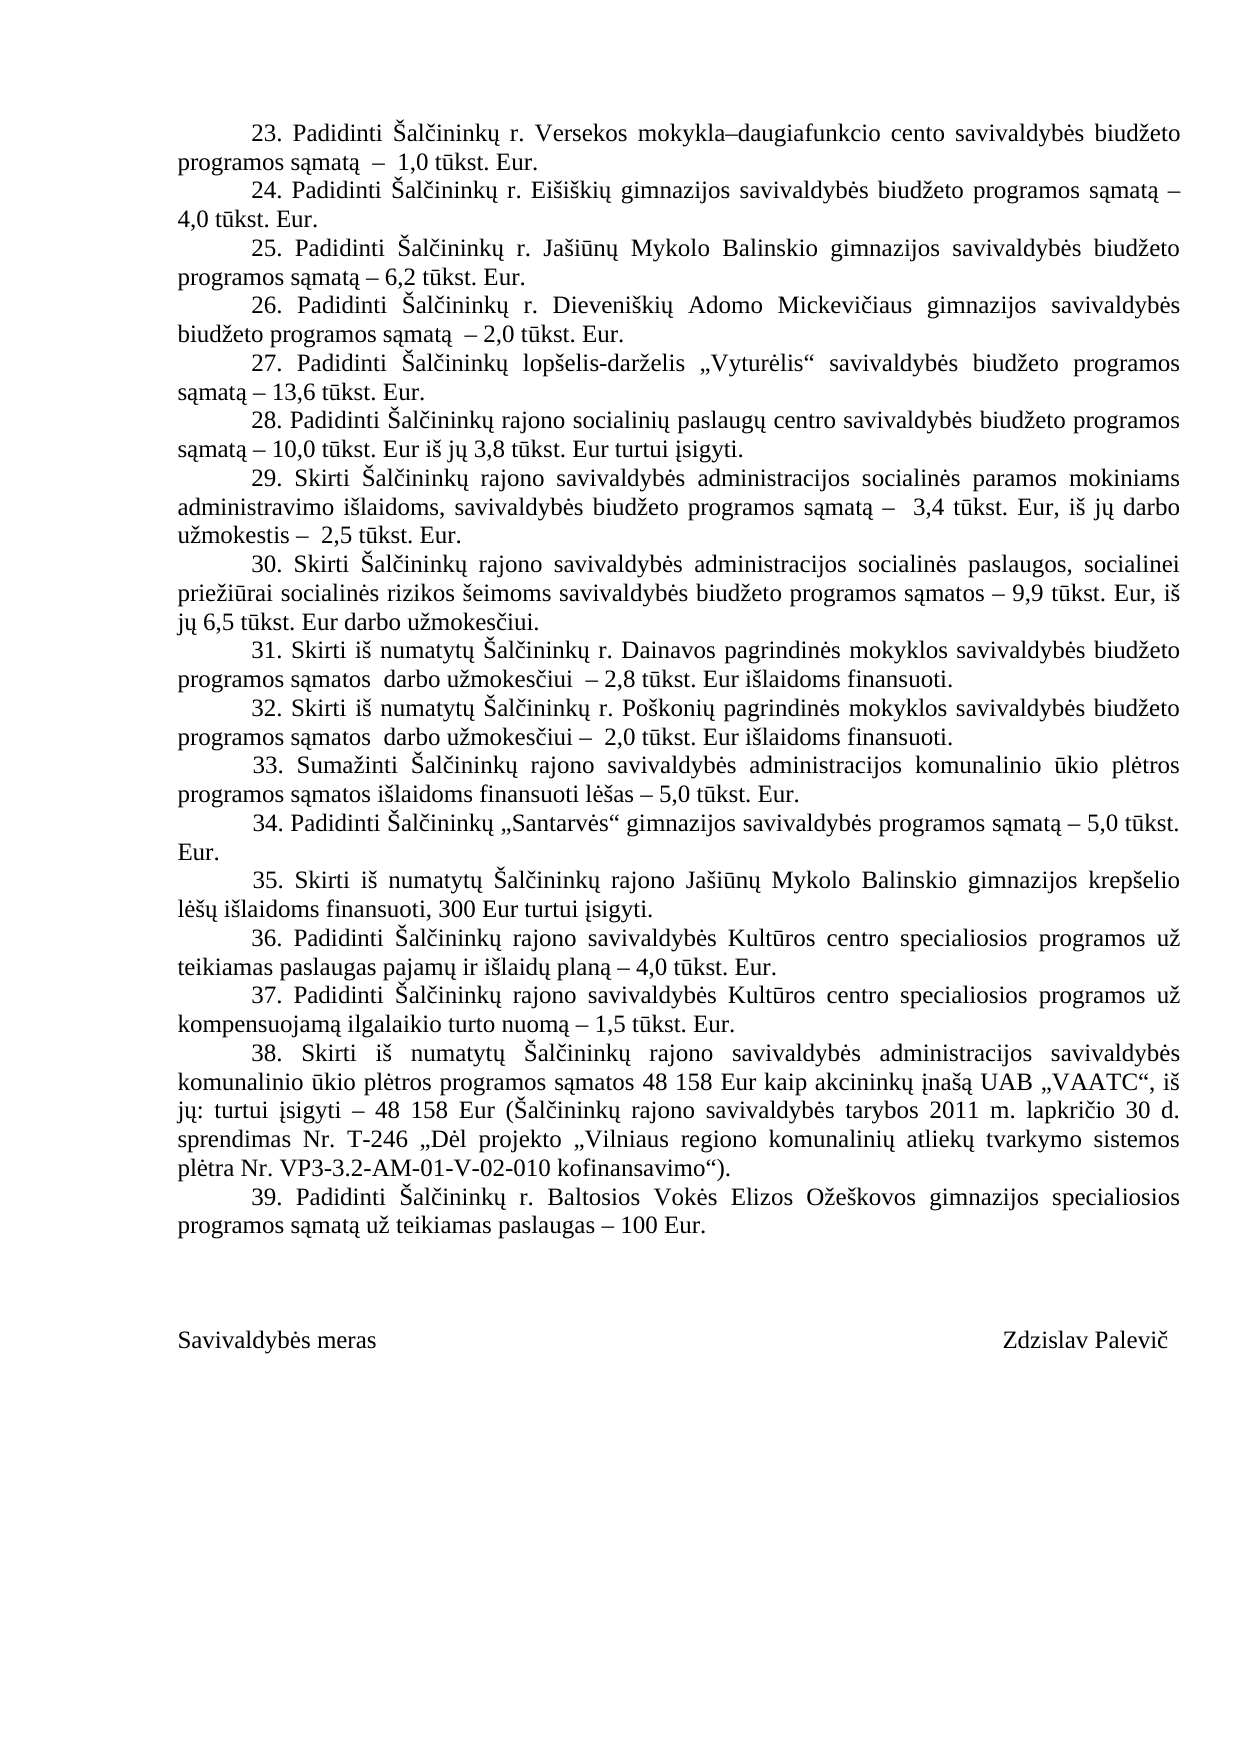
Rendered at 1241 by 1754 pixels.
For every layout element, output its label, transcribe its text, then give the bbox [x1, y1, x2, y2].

text 24. Padidinti Šalčininkų r. Eišiškių gimnazijos savivaldybės biudžeto programos sąmatą – 4,0 tūkst. Eur. [177, 176, 1181, 233]
text 38. Skirti iš numatytų Šalčininkų rajono savivaldybės administracijos savivaldybės komunalinio ūkio plėtros programos sąmatos 48 158 Eur kaip akcininkų įnašą UAB „VAATC“, iš jų: turtui įsigyti – 48 158 Eur (Šalčininkų rajono savivaldybės tarybos 2011 m. lapkričio 30 d. sprendimas Nr. T-246 „Dėl projekto „Vilniaus regiono komunalinių atliekų tvarkymo sistemos plėtra Nr. VP3-3.2-AM-01-V-02-010 kofinansavimo“). [177, 1038, 1181, 1182]
text 28. Padidinti Šalčininkų rajono socialinių paslaugų centro savivaldybės biudžeto programos sąmatą – 10,0 tūkst. Eur iš jų 3,8 tūkst. Eur turtui įsigyti. [177, 406, 1181, 463]
text Savivaldybės meras Zdzislav Palevič [177, 1326, 1181, 1354]
text 32. Skirti iš numatytų Šalčininkų r. Poškonių pagrindinės mokyklos savivaldybės biudžeto programos sąmatos darbo užmokesčiui – 2,0 tūkst. Eur išlaidoms finansuoti. [177, 693, 1181, 751]
text 23. Padidinti Šalčininkų r. Versekos mokykla–daugiafunkcio cento savivaldybės biudžeto programos sąmatą – 1,0 tūkst. Eur. [177, 118, 1181, 176]
text 36. Padidinti Šalčininkų rajono savivaldybės Kultūros centro specialiosios programos už teikiamas paslaugas pajamų ir išlaidų planą – 4,0 tūkst. Eur. [177, 923, 1181, 981]
text 34. Padidinti Šalčininkų „Santarvės“ gimnazijos savivaldybės programos sąmatą – 5,0 tūkst. Eur. [177, 808, 1181, 866]
text 27. Padidinti Šalčininkų lopšelis-darželis „Vyturėlis“ savivaldybės biudžeto programos sąmatą – 13,6 tūkst. Eur. [177, 348, 1181, 406]
text 35. Skirti iš numatytų Šalčininkų rajono Jašiūnų Mykolo Balinskio gimnazijos krepšelio lėšų išlaidoms finansuoti, 300 Eur turtui įsigyti. [177, 866, 1181, 923]
text 30. Skirti Šalčininkų rajono savivaldybės administracijos socialinės paslaugos, socialinei priežiūrai socialinės rizikos šeimoms savivaldybės biudžeto programos sąmatos – 9,9 tūkst. Eur, iš jų 6,5 tūkst. Eur darbo užmokesčiui. [177, 549, 1181, 636]
text 31. Skirti iš numatytų Šalčininkų r. Dainavos pagrindinės mokyklos savivaldybės biudžeto programos sąmatos darbo užmokesčiui – 2,8 tūkst. Eur išlaidoms finansuoti. [177, 636, 1181, 693]
text 29. Skirti Šalčininkų rajono savivaldybės administracijos socialinės paramos mokiniams administravimo išlaidoms, savivaldybės biudžeto programos sąmatą – 3,4 tūkst. Eur, iš jų darbo užmokestis – 2,5 tūkst. Eur. [177, 463, 1181, 549]
text 26. Padidinti Šalčininkų r. Dieveniškių Adomo Mickevičiaus gimnazijos savivaldybės biudžeto programos sąmatą – 2,0 tūkst. Eur. [177, 291, 1181, 348]
text 37. Padidinti Šalčininkų rajono savivaldybės Kultūros centro specialiosios programos už kompensuojamą ilgalaikio turto nuomą – 1,5 tūkst. Eur. [177, 981, 1181, 1038]
text 33. Sumažinti Šalčininkų rajono savivaldybės administracijos komunalinio ūkio plėtros programos sąmatos išlaidoms finansuoti lėšas – 5,0 tūkst. Eur. [177, 751, 1181, 808]
text 39. Padidinti Šalčininkų r. Baltosios Vokės Elizos Ožeškovos gimnazijos specialiosios programos sąmatą už teikiamas paslaugas – 100 Eur. [177, 1182, 1181, 1239]
text 25. Padidinti Šalčininkų r. Jašiūnų Mykolo Balinskio gimnazijos savivaldybės biudžeto programos sąmatą – 6,2 tūkst. Eur. [177, 233, 1181, 291]
